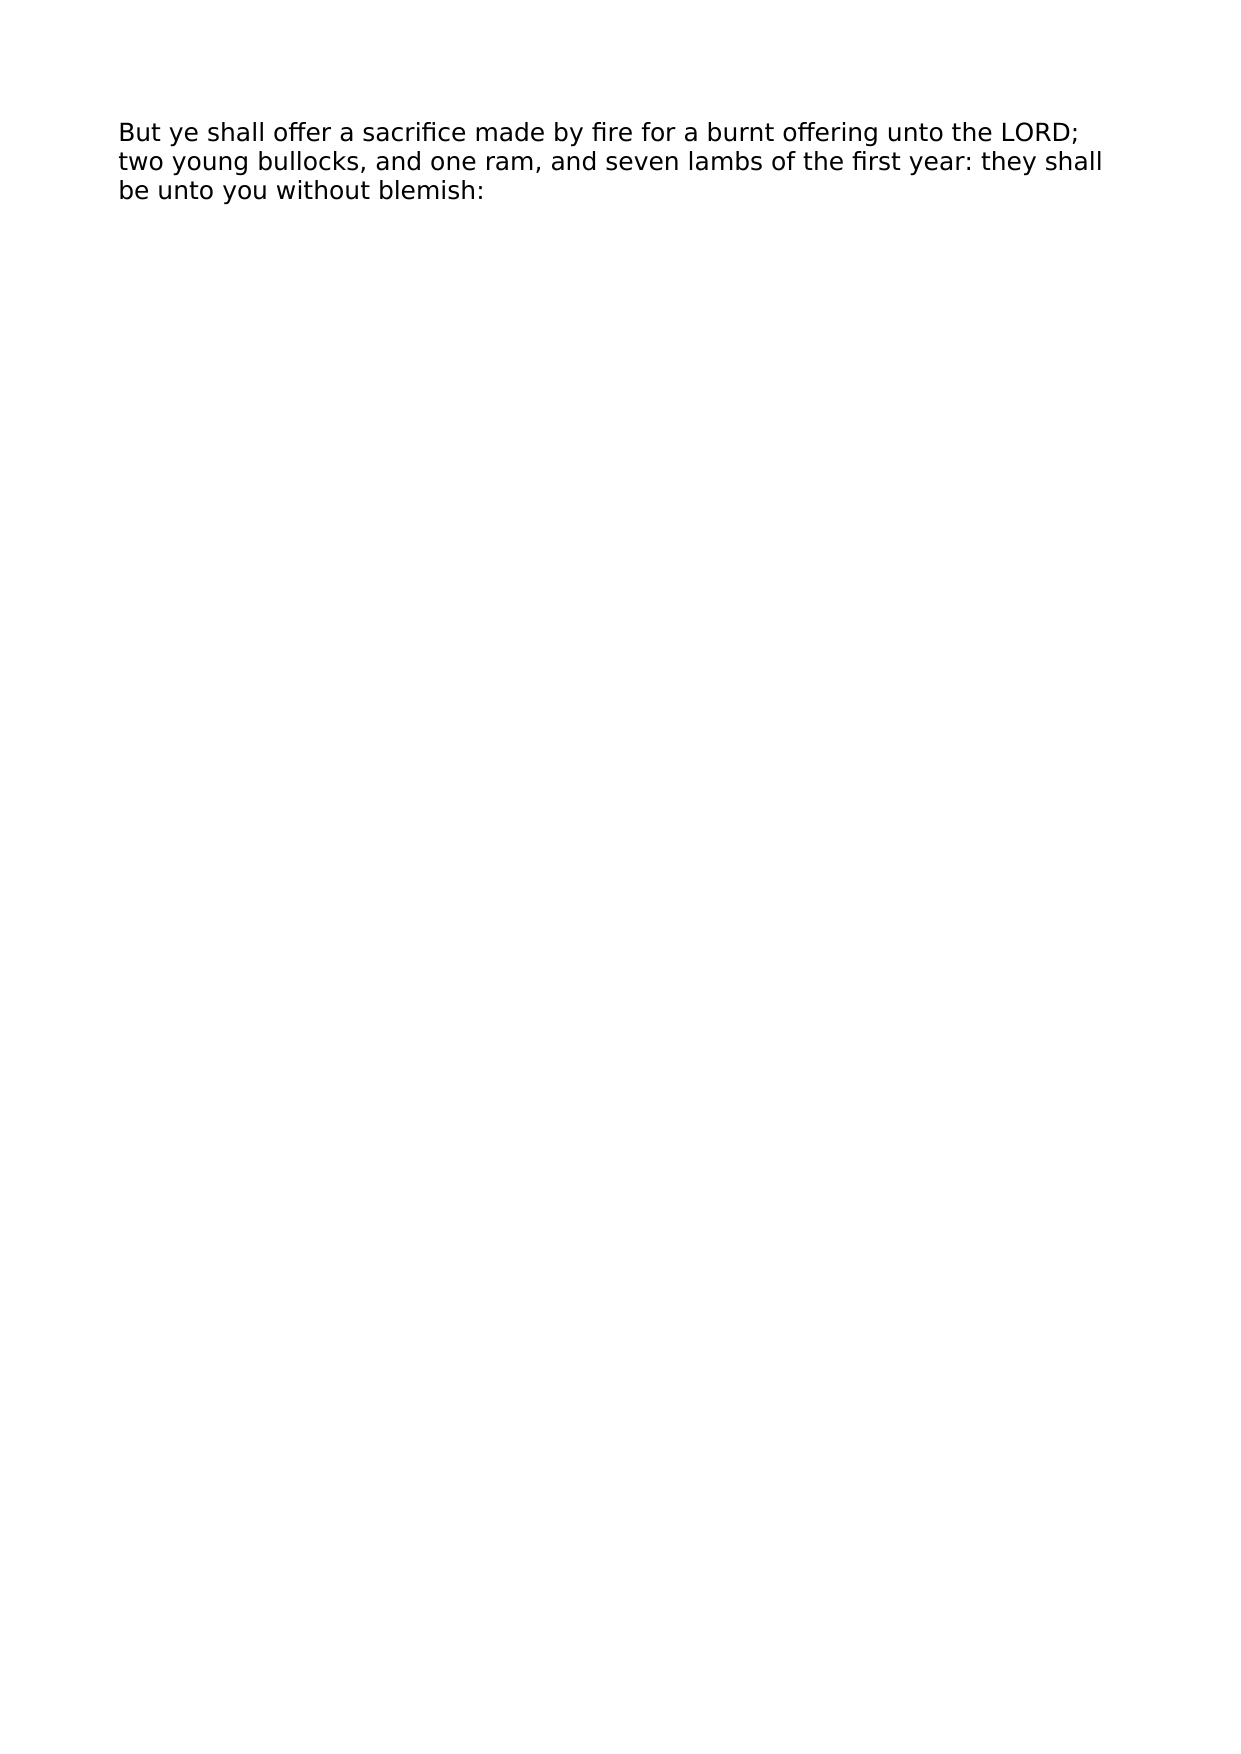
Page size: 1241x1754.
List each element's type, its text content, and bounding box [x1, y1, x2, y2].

text But ye shall offer a sacrifice made by fire for a burnt offering unto the LORD; two young bullocks, and one ram, and seven lambs of the first year: they shall be unto you without blemish: [118, 118, 1122, 206]
